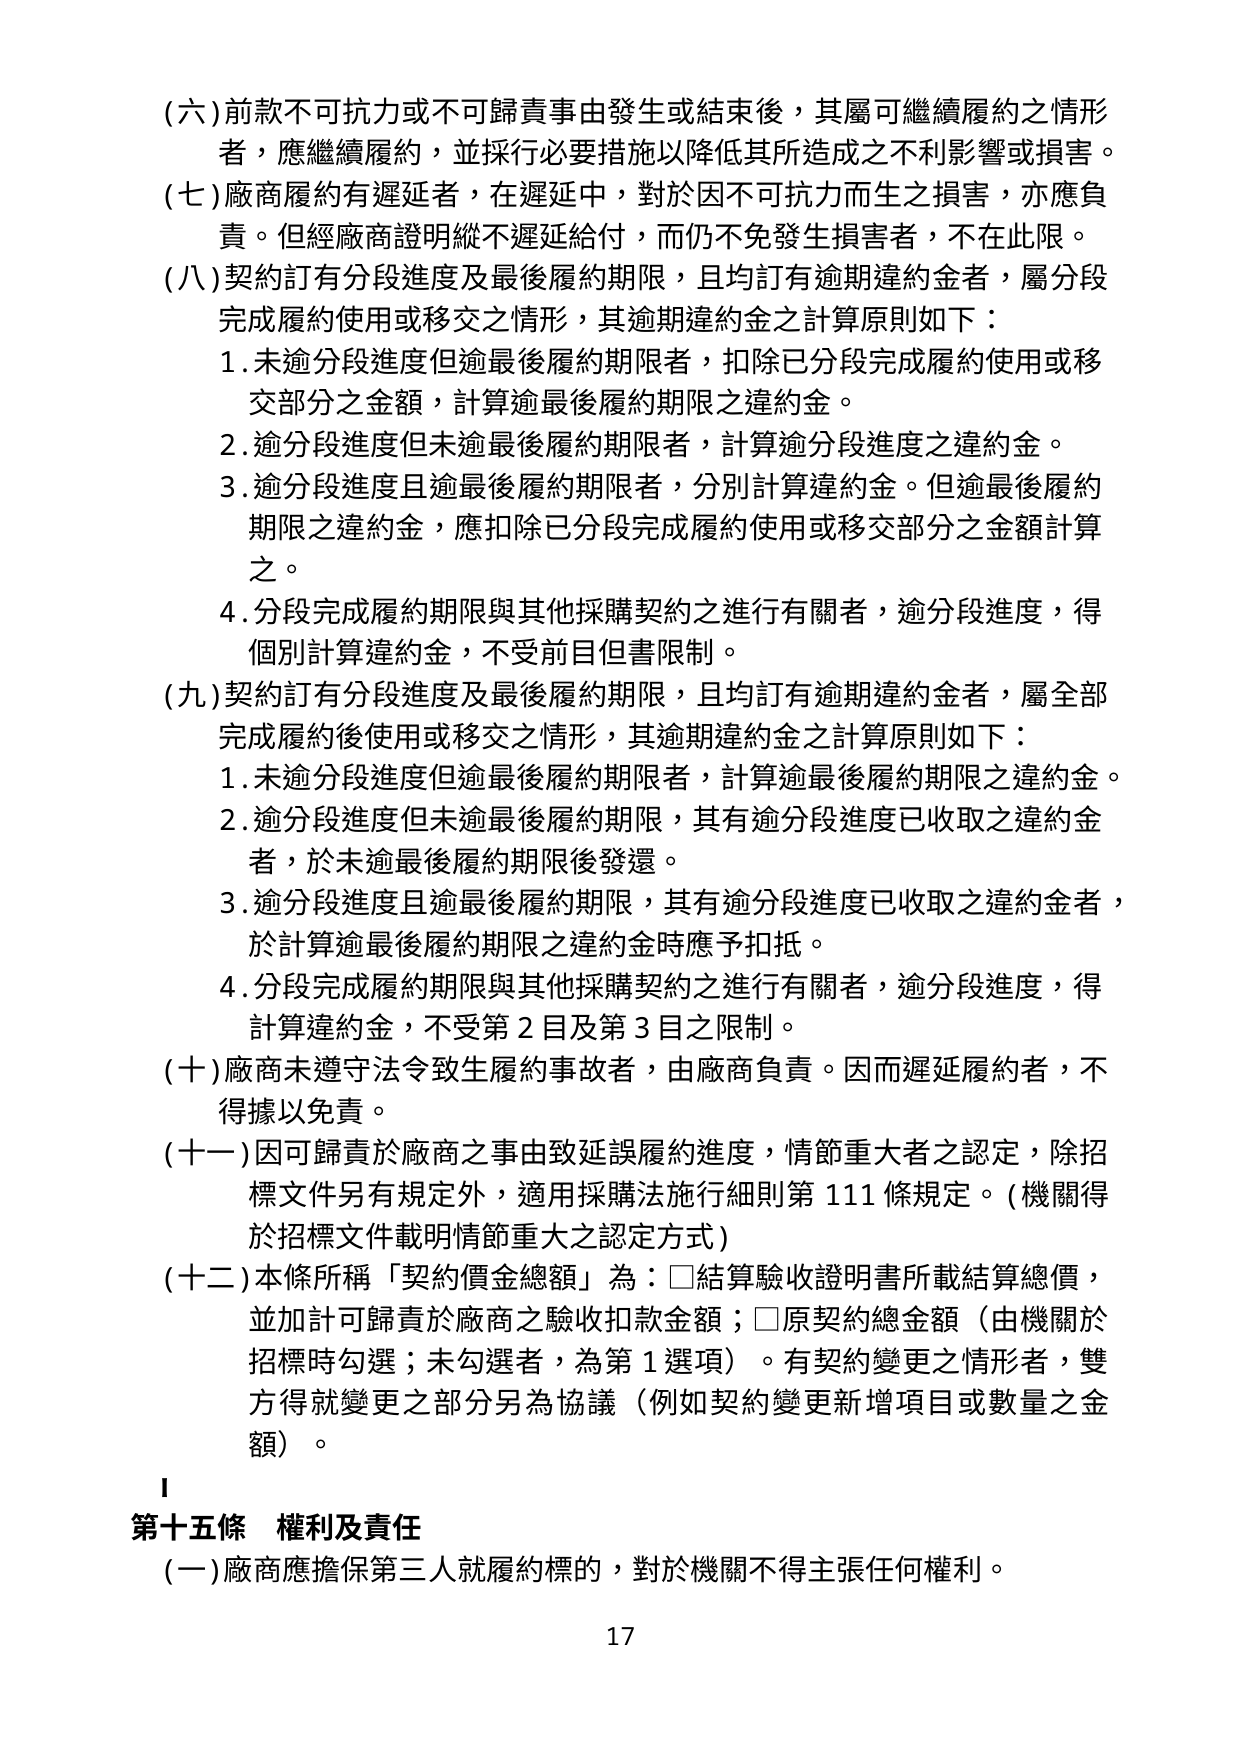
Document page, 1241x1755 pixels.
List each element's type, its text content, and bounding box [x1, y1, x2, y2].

text (七)廠商履約有遲延者，在遲延中，對於因不可抗力而生之損害，亦應負責。但經廠商證明縱不遲延給付，而仍不免發生損害者，不在此限。 [159, 172, 1110, 255]
text (九)契約訂有分段進度及最後履約期限，且均訂有逾期違約金者，屬全部完成履約後使用或移交之情形，其逾期違約金之計算原則如下： [159, 672, 1110, 755]
text 1.未逾分段進度但逾最後履約期限者，計算逾最後履約期限之違約金。 [218, 755, 1104, 797]
text (十)廠商未遵守法令致生履約事故者，由廠商負責。因而遲延履約者，不得據以免責。 [159, 1047, 1110, 1130]
text 4.分段完成履約期限與其他採購契約之進行有關者，逾分段進度，得個別計算違約金，不受前目但書限制。 [218, 589, 1104, 672]
text 2.逾分段進度但未逾最後履約期限，其有逾分段進度已收取之違約金者，於未逾最後履約期限後發還。 [218, 797, 1104, 880]
text 4.分段完成履約期限與其他採購契約之進行有關者，逾分段進度，得計算違約金，不受第2目及第3目之限制。 [218, 964, 1104, 1047]
text 第十五條 權利及責任 [130, 1505, 1110, 1547]
text (一)廠商應擔保第三人就履約標的，對於機關不得主張任何權利。 [159, 1547, 1110, 1589]
text 3.逾分段進度且逾最後履約期限，其有逾分段進度已收取之違約金者，於計算逾最後履約期限之違約金時應予扣抵。 [218, 880, 1104, 964]
text (十一)因可歸責於廠商之事由致延誤履約進度，情節重大者之認定，除招標文件另有規定外，適用採購法施行細則第111條規定。(機關得於招標文件載明情節重大之認定方式) [159, 1130, 1110, 1255]
text 2.逾分段進度但未逾最後履約期限者，計算逾分段進度之違約金。 [218, 422, 1104, 464]
text (十二)本條所稱「契約價金總額」為：□結算驗收證明書所載結算總價，並加計可歸責於廠商之驗收扣款金額；□原契約總金額（由機關於招標時勾選；未勾選者，為第1選項）。有契約變更之情形者，雙方得就變更之部分另為協議（例如契約變更新增項目或數量之金額）。 [159, 1255, 1110, 1464]
text 3.逾分段進度且逾最後履約期限者，分別計算違約金。但逾最後履約期限之違約金，應扣除已分段完成履約使用或移交部分之金額計算之。 [218, 464, 1104, 589]
text (六)前款不可抗力或不可歸責事由發生或結束後，其屬可繼續履約之情形者，應繼續履約，並採行必要措施以降低其所造成之不利影響或損害。 [159, 89, 1110, 172]
text 1.未逾分段進度但逾最後履約期限者，扣除已分段完成履約使用或移交部分之金額，計算逾最後履約期限之違約金。 [218, 339, 1104, 422]
text  [159, 1464, 1110, 1505]
text (八)契約訂有分段進度及最後履約期限，且均訂有逾期違約金者，屬分段完成履約使用或移交之情形，其逾期違約金之計算原則如下： [159, 255, 1110, 339]
